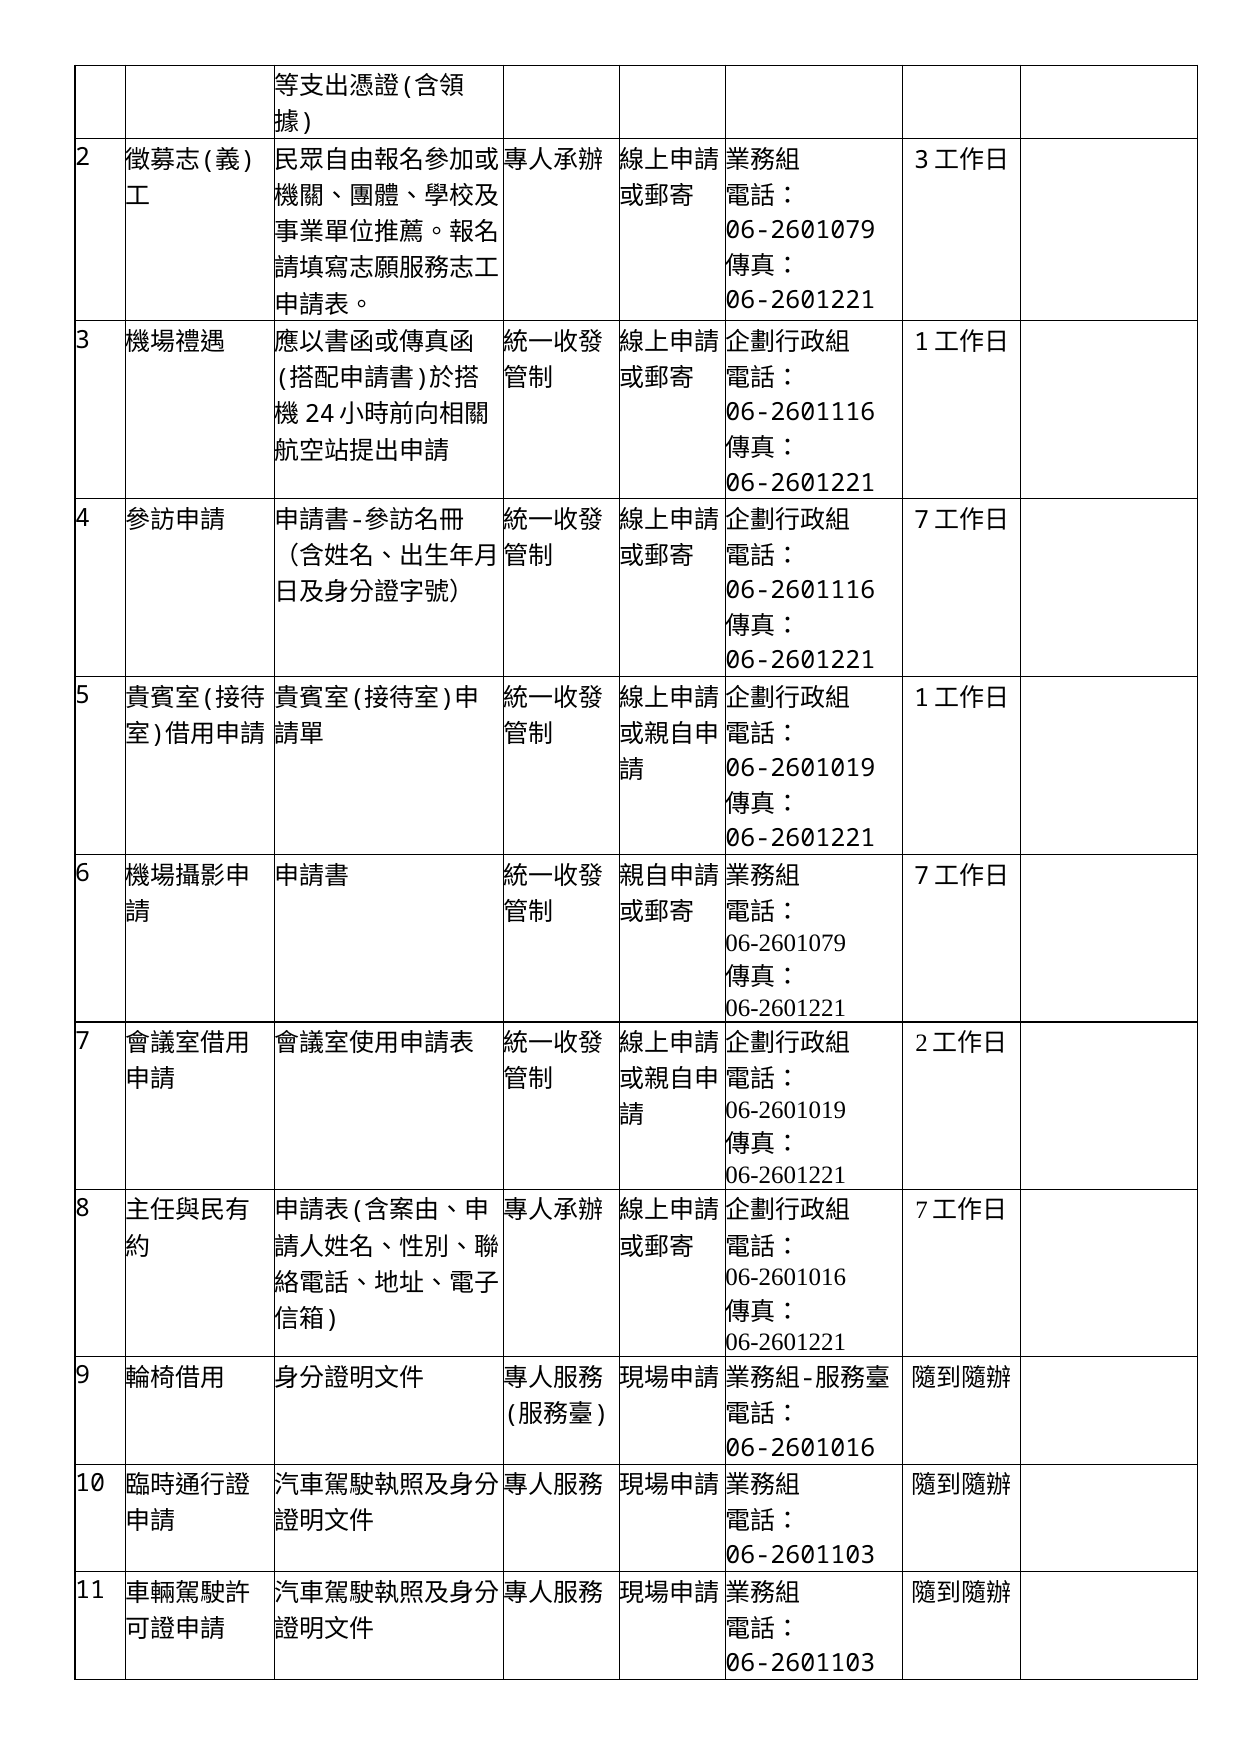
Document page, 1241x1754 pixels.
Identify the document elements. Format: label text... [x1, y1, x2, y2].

table_cell 1工作日 [903, 677, 1020, 854]
table_cell 專人服務 [504, 1465, 619, 1571]
table_cell [1021, 677, 1197, 854]
table_cell 線上申請或親自申請 [620, 677, 725, 854]
table_cell [1021, 66, 1197, 138]
table_cell 10 [76, 1465, 125, 1571]
table_cell 2 [76, 139, 125, 320]
table_cell 業務組 電話： 06-2601103 [726, 1465, 902, 1571]
table_cell 專人服務(服務臺) [504, 1357, 619, 1463]
table_cell 徵募志(義)工 [126, 139, 274, 320]
table_cell 應以書函或傳真函(搭配申請書)於搭機24小時前向相關航空站提出申請 [275, 321, 503, 498]
table_cell [504, 66, 619, 138]
table_cell 企劃行政組 電話： 06-2601019 傳真： 06-2601221 [726, 677, 902, 854]
table_cell 2工作日 [903, 1023, 1020, 1189]
table_cell [903, 66, 1020, 138]
table_cell 1工作日 [903, 321, 1020, 498]
table_cell 等支出憑證(含領據) [275, 66, 503, 138]
table_cell 9 [76, 1357, 125, 1463]
table_cell 8 [76, 1190, 125, 1356]
table_cell [1021, 139, 1197, 320]
table_cell 申請表(含案由、申請人姓名、性別、聯絡電話、地址、電子信箱) [275, 1190, 503, 1356]
table_cell 專人服務 [504, 1572, 619, 1679]
table_cell 業務組 電話： 06-2601079 傳真： 06-2601221 [726, 139, 902, 320]
table_cell 貴賓室(接待室)申請單 [275, 677, 503, 854]
table_cell 4 [76, 499, 125, 676]
table_cell 民眾自由報名參加或機關、團體、學校及事業單位推薦。報名請填寫志願服務志工申請表。 [275, 139, 503, 320]
table_cell 業務組-服務臺 電話： 06-2601016 [726, 1357, 902, 1463]
table_cell 線上申請或親自申請 [620, 1023, 725, 1189]
table_cell 統一收發管制 [504, 321, 619, 498]
table_cell 6 [76, 855, 125, 1021]
table_cell 主任與民有約 [126, 1190, 274, 1356]
table_cell 線上申請或郵寄 [620, 321, 725, 498]
table_cell 會議室使用申請表 [275, 1023, 503, 1189]
table_cell 汽車駕駛執照及身分證明文件 [275, 1465, 503, 1571]
table_cell 貴賓室(接待室)借用申請 [126, 677, 274, 854]
table_cell 現場申請 [620, 1357, 725, 1463]
table_cell [1021, 855, 1197, 1021]
table_cell 專人承辦 [504, 139, 619, 320]
table_cell [1021, 1190, 1197, 1356]
table_cell [1021, 1572, 1197, 1679]
table_cell [126, 66, 274, 138]
table_cell 統一收發管制 [504, 1023, 619, 1189]
table_cell 機場禮遇 [126, 321, 274, 498]
table_cell 統一收發管制 [504, 499, 619, 676]
table_cell 臨時通行證申請 [126, 1465, 274, 1571]
table_cell 線上申請 或郵寄 [620, 139, 725, 320]
table_cell 統一收發管制 [504, 677, 619, 854]
table_cell 現場申請 [620, 1572, 725, 1679]
table_cell 業務組 電話： 06-2601103 [726, 1572, 902, 1679]
table_cell 企劃行政組 電話： 06-2601016 傳真： 06-2601221 [726, 1190, 902, 1356]
table_cell 車輛駕駛許可證申請 [126, 1572, 274, 1679]
table_cell 5 [76, 677, 125, 854]
table_cell 7工作日 [903, 855, 1020, 1021]
table_cell 隨到隨辦 [903, 1357, 1020, 1463]
table_cell [1021, 321, 1197, 498]
table_cell 3工作日 [903, 139, 1020, 320]
table_cell 輪椅借用 [126, 1357, 274, 1463]
table_cell 7工作日 [903, 1190, 1020, 1356]
table_cell 7 [76, 1023, 125, 1189]
table_cell 11 [76, 1572, 125, 1679]
table_cell 參訪申請 [126, 499, 274, 676]
table_cell 線上申請 或郵寄 [620, 1190, 725, 1356]
table_cell [1021, 499, 1197, 676]
table_cell [1021, 1357, 1197, 1463]
table_cell 企劃行政組 電話： 06-2601019 傳真： 06-2601221 [726, 1023, 902, 1189]
table_cell 身分證明文件 [275, 1357, 503, 1463]
table_cell 汽車駕駛執照及身分證明文件 [275, 1572, 503, 1679]
table_cell [1021, 1465, 1197, 1571]
table_cell [726, 66, 902, 138]
table_cell [620, 66, 725, 138]
table_cell 現場申請 [620, 1465, 725, 1571]
table_cell [1021, 1023, 1197, 1189]
table_cell 申請書 [275, 855, 503, 1021]
table_cell 統一收發管制 [504, 855, 619, 1021]
table_cell 業務組 電話： 06-2601079 傳真： 06-2601221 [726, 855, 902, 1021]
table_cell 企劃行政組 電話： 06-2601116 傳真： 06-2601221 [726, 321, 902, 498]
table_cell 隨到隨辦 [903, 1572, 1020, 1679]
table_cell 會議室借用申請 [126, 1023, 274, 1189]
table_cell 機場攝影申請 [126, 855, 274, 1021]
table_cell 專人承辦 [504, 1190, 619, 1356]
table_cell 親自申請或郵寄 [620, 855, 725, 1021]
table_cell 隨到隨辦 [903, 1465, 1020, 1571]
table_cell 線上申請或郵寄 [620, 499, 725, 676]
table_cell [76, 66, 125, 138]
table_cell 3 [76, 321, 125, 498]
table_cell 7工作日 [903, 499, 1020, 676]
table_cell 企劃行政組 電話： 06-2601116 傳真： 06-2601221 [726, 499, 902, 676]
table_cell 申請書-參訪名冊 （含姓名、出生年月日及身分證字號） [275, 499, 503, 676]
